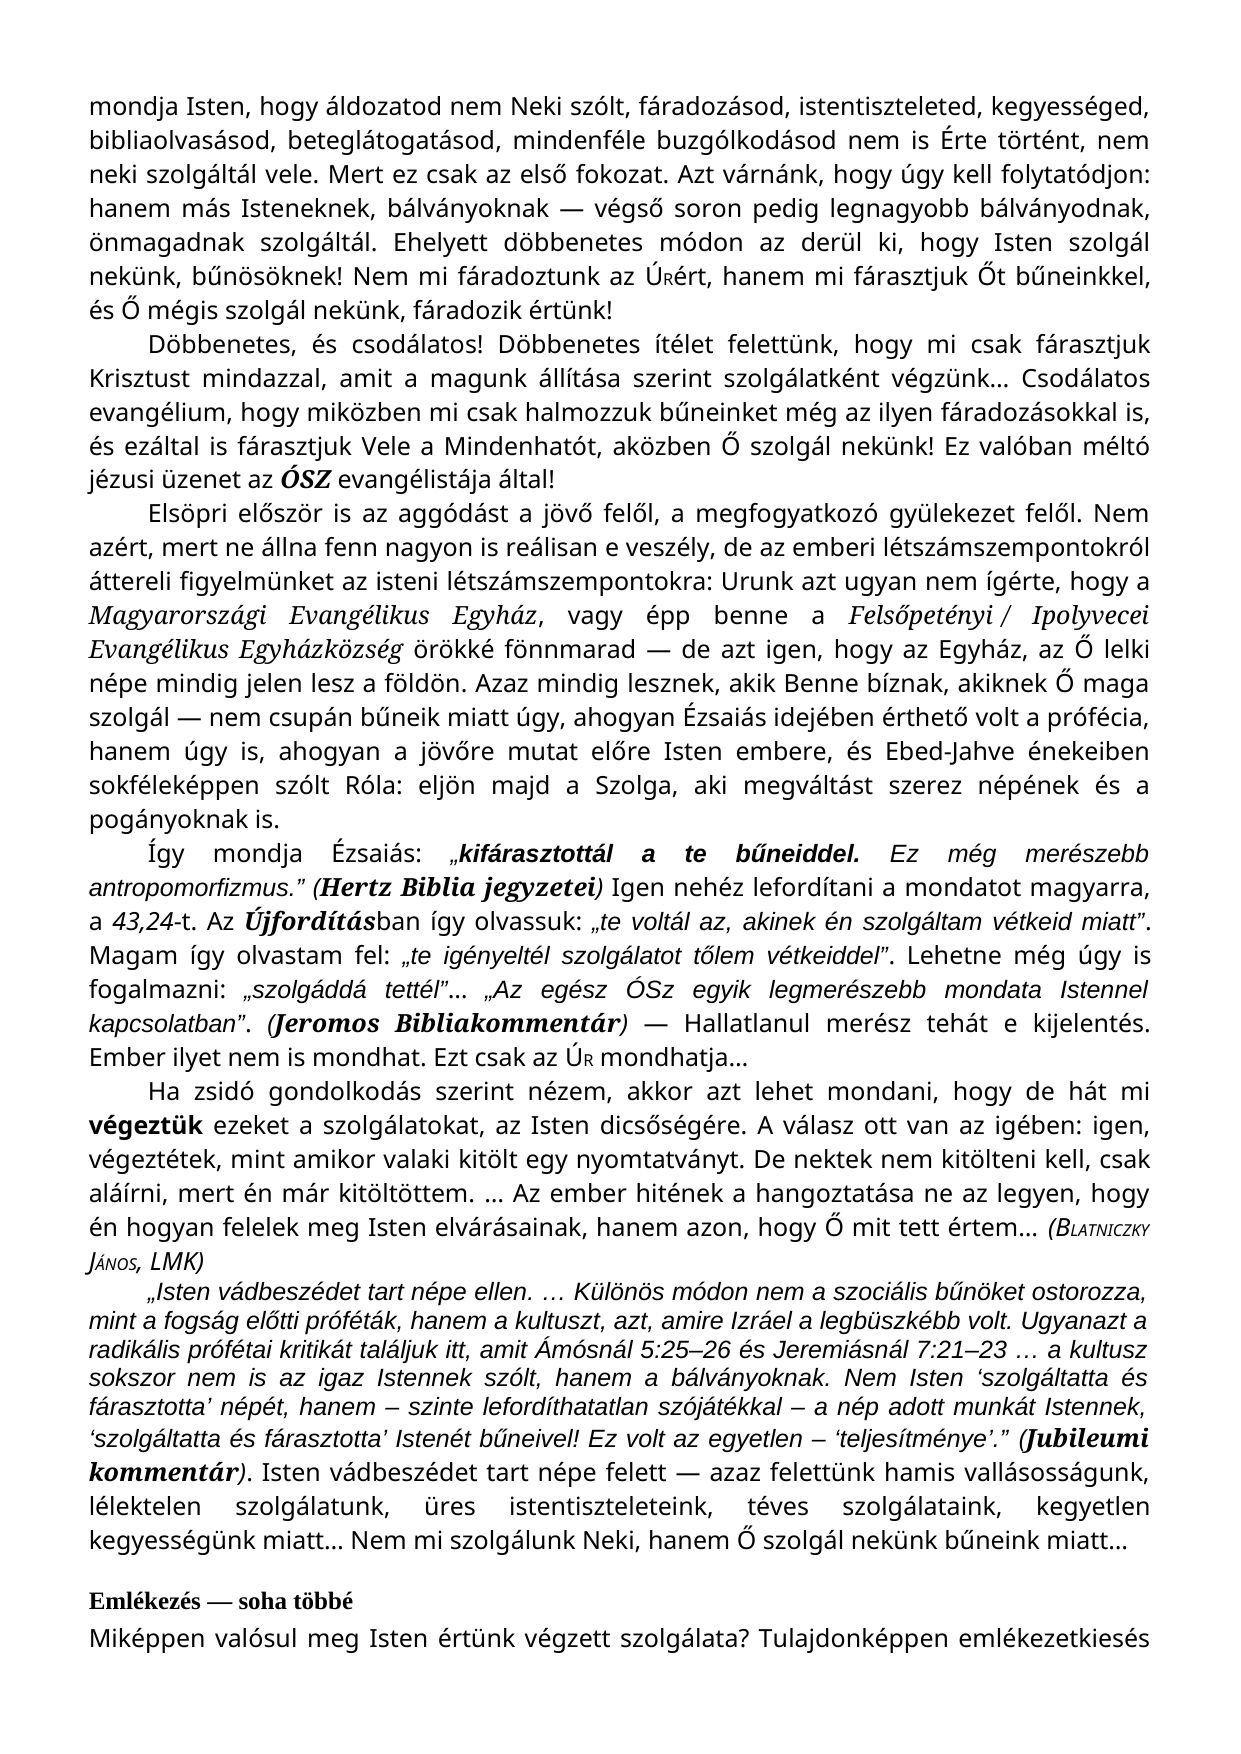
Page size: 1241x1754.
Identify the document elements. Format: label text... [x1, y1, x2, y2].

text mondja Isten, hogy áldozatod nem Neki szólt, fáradozásod, istentiszteleted, kegyességed, bibliaolvasásod, beteglátogatásod, mindenféle buzgólkodásod nem is Érte történt, nem neki szolgáltál vele. Mert ez csak az első fokozat. Azt várnánk, hogy úgy kell folytatódjon: hanem más Isteneknek, bálványoknak — végső soron pedig legnagyobb bálványodnak, önmagadnak szolgáltál. Ehelyett döbbenetes módon az derül ki, hogy Isten szolgál nekünk, bűnösöknek! Nem mi fáradoztunk az Úrért, hanem mi fárasztjuk Őt bűneinkkel, és Ő mégis szolgál nekünk, fáradozik értünk! [88, 88, 1152, 326]
text Elsöpri először is az aggódást a jövő felől, a megfogyatkozó gyülekezet felől. Nem azért, mert ne állna fenn nagyon is reálisan e veszély, de az emberi létszámszempontokról áttereli figyelmünket az isteni létszámszempontokra: Urunk azt ugyan nem ígérte, hogy a Magyarországi Evangélikus Egyház, vagy épp benne a Felsőpetényi / Ipolyvecei Evangélikus Egyházközség örökké fönnmarad — de azt igen, hogy az Egyház, az Ő lelki népe mindig jelen lesz a földön. Azaz mindig lesznek, akik Benne bíznak, akiknek Ő maga szolgál — nem csupán bűneik miatt úgy, ahogyan Ézsaiás idejében érthető volt a prófécia, hanem úgy is, ahogyan a jövőre mutat előre Isten embere, és Ebed-Jahve énekeiben sokféleképpen szólt Róla: eljön majd a Szolga, aki megváltást szerez népének és a pogányoknak is. [88, 496, 1152, 836]
text „Isten vádbeszédet tart népe ellen. … Különös módon nem a szociális bűnöket ostorozza, mint a fogság előtti próféták, hanem a kultuszt, azt, amire Izráel a legbüszkébb volt. Ugyanazt a radikális prófétai kritikát találjuk itt, amit Ámósnál 5:25–26 és Jeremiásnál 7:21–23 … a kultusz sokszor nem is az igaz Istennek szólt, hanem a bálványoknak. Nem Isten ‘szolgáltatta és fárasztotta’ népét, hanem – szinte lefordíthatatlan szójátékkal – a nép adott munkát Istennek, ‘szolgáltatta és fárasztotta’ Istenét bűneivel! Ez volt az egyetlen – ‘teljesítménye’.” (Jubileumi kommentár). Isten vádbeszédet tart népe felett — azaz felettünk hamis vallásosságunk, lélektelen szolgálatunk, üres istentiszteleteink, téves szolgálataink, kegyetlen kegyességünk miatt… Nem mi szolgálunk Neki, hanem Ő szolgál nekünk bűneink miatt… [88, 1277, 1152, 1557]
text Így mondja Ézsaiás: „kifárasztottál a te bűneiddel. Ez még merészebb antropomorfizmus.” (Hertz Biblia jegyzetei) Igen nehéz lefordítani a mondatot magyarra, a 43,24‑t. Az Újfordításban így olvassuk: „te voltál az, akinek én szolgáltam vétkeid miatt”. Magam így olvastam fel: „te igényeltél szolgálatot tőlem vétkeiddel”. Lehetne még úgy is fogalmazni: „szolgáddá tettél”… „Az egész ÓSz egyik legmerészebb mondata Istennel kapcsolatban”. (Jeromos Bibliakommentár) — Hallatlanul merész tehát e kijelentés. Ember ilyet nem is mondhat. Ezt csak az Úr mondhatja… [88, 836, 1152, 1073]
subtitle Emlékezés — soha többé [88, 1586, 1152, 1615]
text Ha zsidó gondolkodás szerint nézem, akkor azt lehet mondani, hogy de hát mi végeztük ezeket a szolgálatokat, az Isten dicsőségére. A válasz ott van az igében: igen, végeztétek, mint amikor valaki kitölt egy nyomtatványt. De nektek nem kitölteni kell, csak aláírni, mert én már kitöltöttem. … Az ember hitének a hangoztatása ne az legyen, hogy én hogyan felelek meg Isten elvárásainak, hanem azon, hogy Ő mit tett értem… (Blatniczky János, LMK) [88, 1073, 1152, 1277]
text Miképpen valósul meg Isten értünk végzett szolgálata? Tulajdonképpen emlékezetkiesés [88, 1621, 1152, 1655]
text Döbbenetes, és csodálatos! Döbbenetes ítélet felettünk, hogy mi csak fárasztjuk Krisztust mindazzal, amit a magunk állítása szerint szolgálatként végzünk… Csodálatos evangélium, hogy miközben mi csak halmozzuk bűneinket még az ilyen fáradozásokkal is, és ezáltal is fárasztjuk Vele a Mindenhatót, aközben Ő szolgál nekünk! Ez valóban méltó jézusi üzenet az ÓSZ evangélistája által! [88, 326, 1152, 496]
